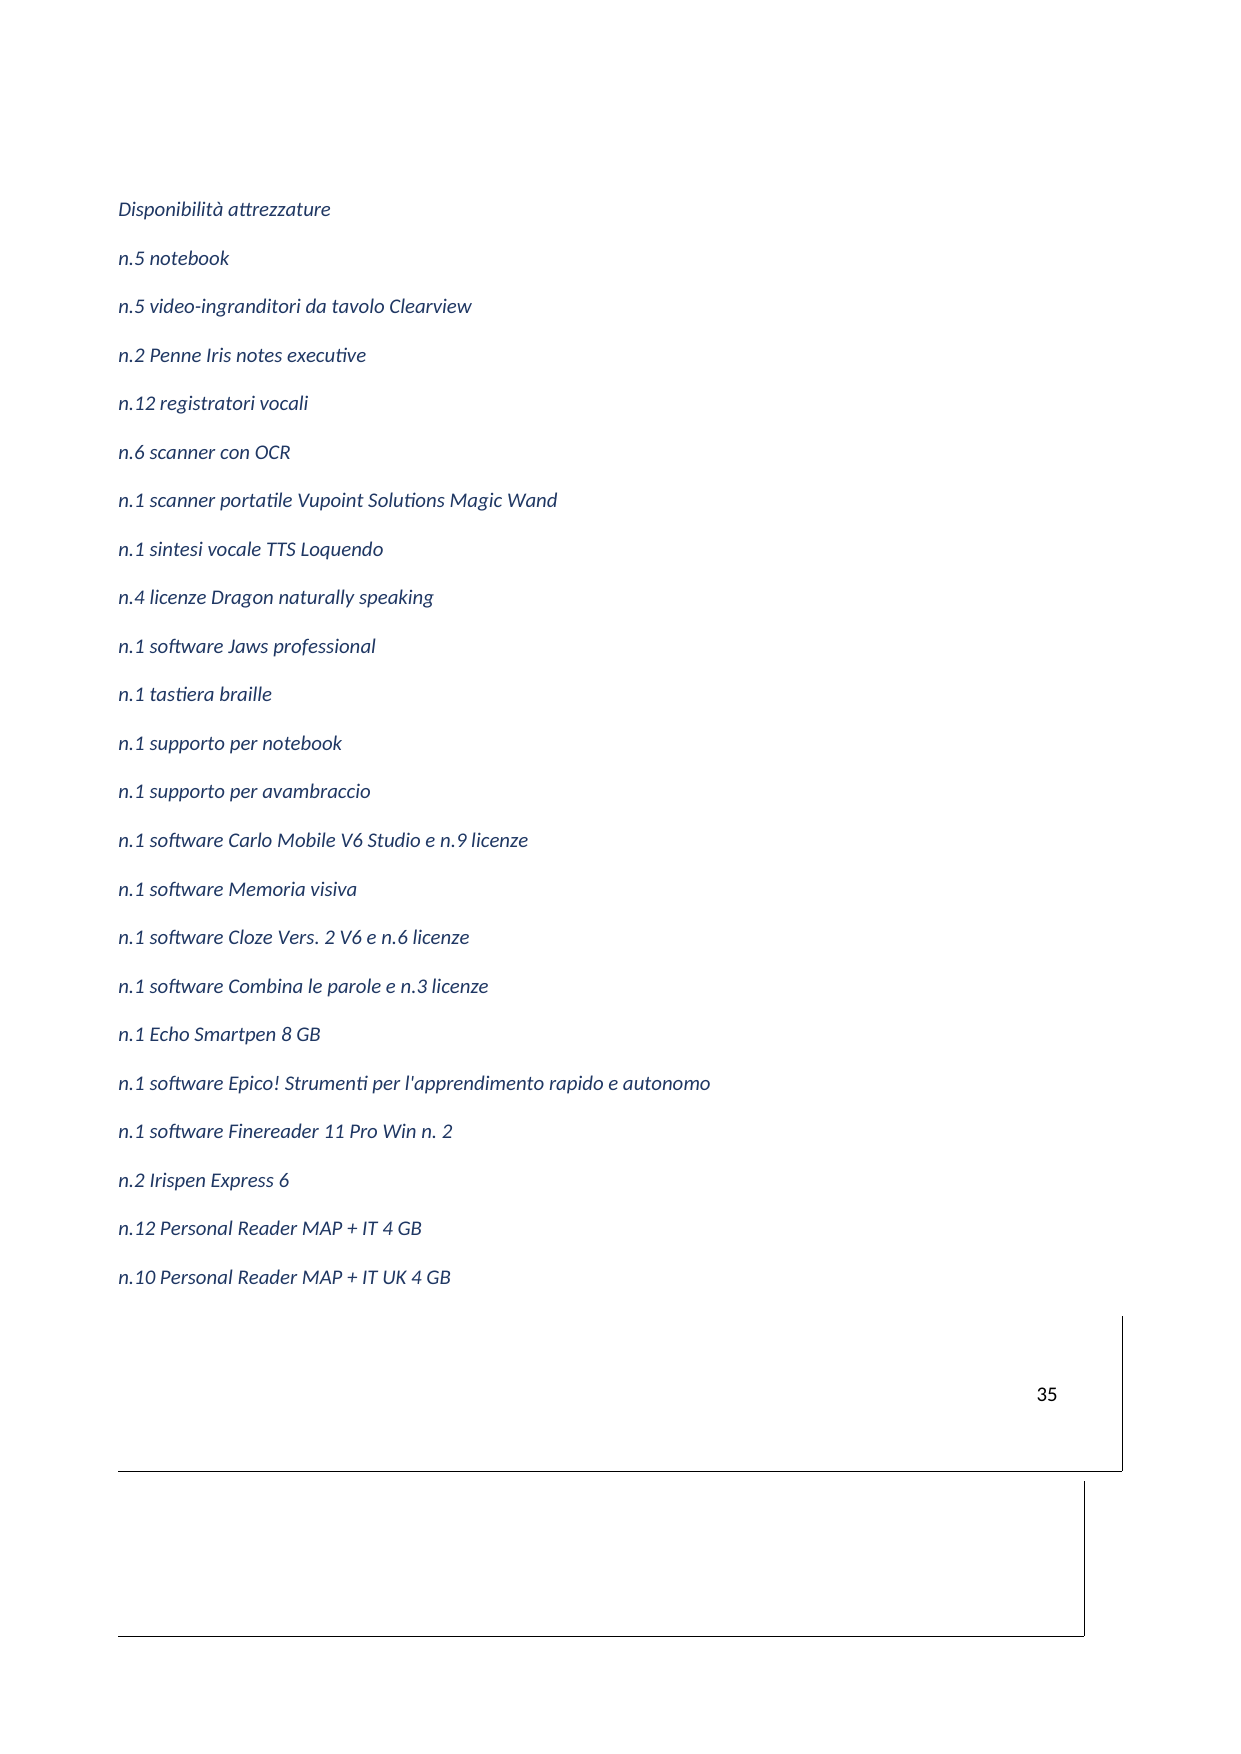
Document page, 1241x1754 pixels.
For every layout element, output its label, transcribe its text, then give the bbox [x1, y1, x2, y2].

text n.1 software Epico! Strumenti per l'apprendimento rapido e autonomo [118, 1070, 1122, 1095]
text n.1 software Cloze Vers. 2 V6 e n.6 licenze [118, 924, 1122, 950]
text Disponibilità attrezzature [118, 196, 1122, 222]
text n.4 licenze Dragon naturally speaking [118, 584, 1122, 610]
text n.6 scanner con OCR [118, 439, 1122, 464]
text n.5 video-ingranditori da tavolo Clearview [118, 293, 1122, 319]
text n.1 software Finereader 11 Pro Win n. 2 [118, 1118, 1122, 1144]
text n.1 software Memoria visiva [118, 876, 1122, 901]
text n.1 tastiera braille [118, 682, 1122, 707]
text n.1 sintesi vocale TTS Loquendo [118, 536, 1122, 561]
text n.1 supporto per avambraccio [118, 779, 1122, 804]
text n.1 software Carlo Mobile V6 Studio e n.9 licenze [118, 827, 1122, 853]
text n.1 Echo Smartpen 8 GB [118, 1021, 1122, 1047]
text n.1 supporto per notebook [118, 730, 1122, 756]
text n.5 notebook [118, 245, 1122, 270]
text n.2 Irispen Express 6 [118, 1167, 1122, 1192]
text n.1 software Jaws professional [118, 633, 1122, 658]
text n.1 software Combina le parole e n.3 licenze [118, 973, 1122, 998]
text n.1 scanner portatile Vupoint Solutions Magic Wand [118, 487, 1122, 513]
text n.10 Personal Reader MAP + IT UK 4 GB [118, 1264, 1122, 1289]
text n.2 Penne Iris notes executive [118, 342, 1122, 367]
text n.12 registratori vocali [118, 390, 1122, 416]
text n.12 Personal Reader MAP + IT 4 GB [118, 1216, 1122, 1241]
